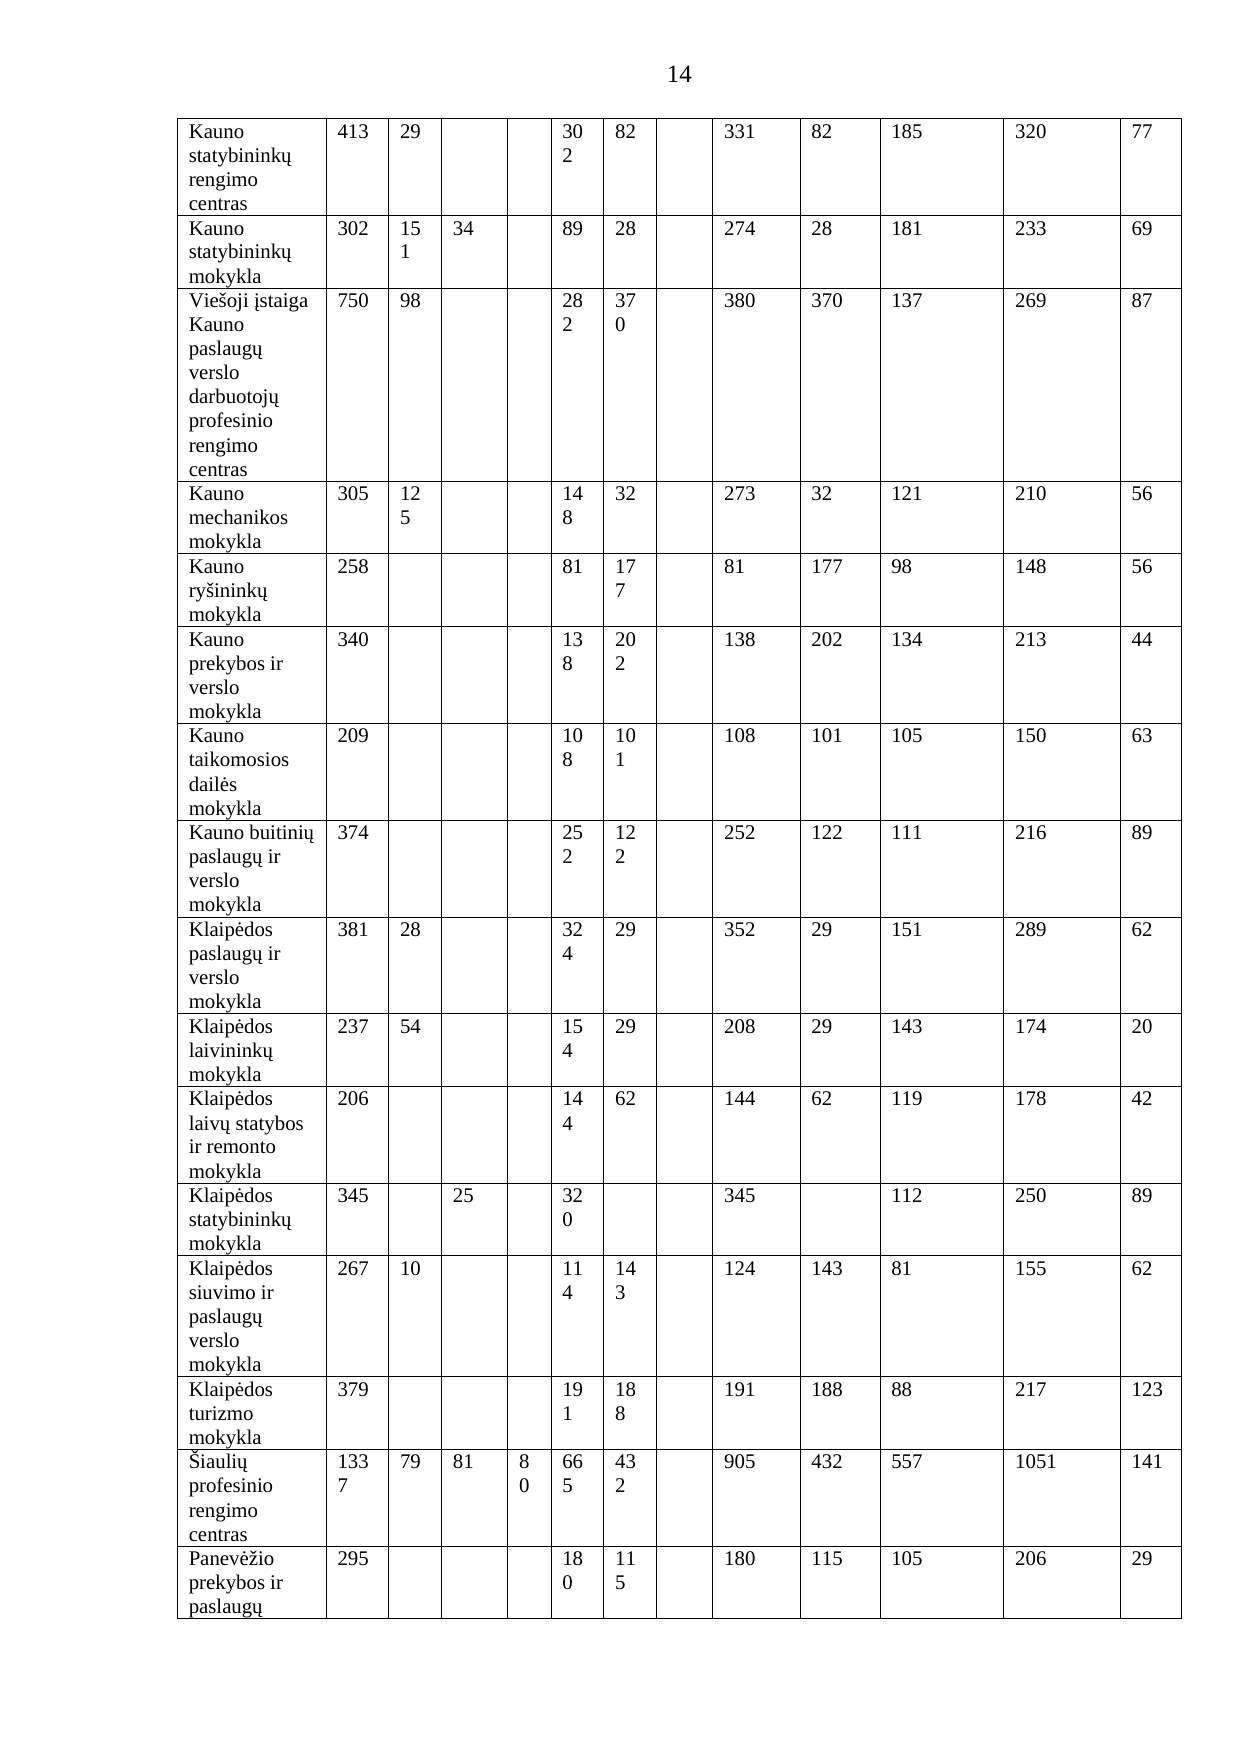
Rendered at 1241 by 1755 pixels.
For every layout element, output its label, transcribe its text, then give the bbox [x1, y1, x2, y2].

table_cell 62 [604, 1087, 656, 1183]
table_cell Kauno mechanikos mokykla [178, 482, 326, 553]
table_cell 119 [881, 1087, 1003, 1183]
table_cell 273 [713, 482, 800, 553]
table_cell Klaipėdos statybininkų mokykla [178, 1184, 326, 1255]
table_cell [442, 1377, 507, 1449]
table_cell 79 [389, 1450, 441, 1546]
table_cell 80 [508, 1450, 551, 1546]
table_cell 28 [801, 216, 880, 288]
table_cell [657, 1256, 712, 1376]
table_cell [442, 482, 507, 553]
table_cell [442, 1014, 507, 1086]
table_cell 180 [713, 1547, 800, 1618]
table_cell 82 [801, 119, 880, 215]
table_cell 216 [1004, 821, 1120, 916]
table_cell [657, 821, 712, 916]
table_cell 331 [713, 119, 800, 215]
table_cell 370 [604, 289, 656, 481]
table_cell 115 [604, 1547, 656, 1618]
table_cell Klaipėdos turizmo mokykla [178, 1377, 326, 1449]
table_cell 108 [713, 724, 800, 819]
table_cell 101 [604, 724, 656, 819]
table_cell [657, 216, 712, 288]
table_cell 148 [1004, 554, 1120, 626]
table_cell [801, 1184, 880, 1255]
table_cell 112 [881, 1184, 1003, 1255]
table_cell 54 [389, 1014, 441, 1086]
table_cell 250 [1004, 1184, 1120, 1255]
table_cell 62 [1121, 918, 1181, 1013]
table_cell 28 [604, 216, 656, 288]
table_cell 274 [713, 216, 800, 288]
table_cell 82 [604, 119, 656, 215]
table_cell 28 [389, 918, 441, 1013]
table_cell 178 [1004, 1087, 1120, 1183]
table_cell 87 [1121, 289, 1181, 481]
table_cell 345 [327, 1184, 388, 1255]
table_cell 42 [1121, 1087, 1181, 1183]
table_cell [442, 918, 507, 1013]
table_cell [657, 1450, 712, 1546]
table_cell [389, 821, 441, 916]
table_cell 148 [552, 482, 603, 553]
table_cell 180 [552, 1547, 603, 1618]
table_cell 209 [327, 724, 388, 819]
table_cell [389, 1087, 441, 1183]
table_cell 44 [1121, 627, 1181, 723]
table_cell [508, 1377, 551, 1449]
table_cell 143 [604, 1256, 656, 1376]
table_cell [657, 1014, 712, 1086]
table_cell [508, 289, 551, 481]
table_cell 29 [389, 119, 441, 215]
table_cell [442, 724, 507, 819]
table_cell [508, 1087, 551, 1183]
table_cell 144 [552, 1087, 603, 1183]
table_cell 115 [801, 1547, 880, 1618]
table_cell 62 [801, 1087, 880, 1183]
table_cell 122 [801, 821, 880, 916]
table_cell 345 [713, 1184, 800, 1255]
table_cell 122 [604, 821, 656, 916]
table_cell 10 [389, 1256, 441, 1376]
table_cell [508, 119, 551, 215]
table_cell [442, 1547, 507, 1618]
table_cell [657, 554, 712, 626]
table_cell 81 [881, 1256, 1003, 1376]
table_cell [389, 1184, 441, 1255]
table_cell [442, 289, 507, 481]
table_cell 181 [881, 216, 1003, 288]
table_cell [508, 216, 551, 288]
table_cell 289 [1004, 918, 1120, 1013]
table_cell [508, 627, 551, 723]
table_cell 302 [552, 119, 603, 215]
table_cell [442, 119, 507, 215]
table_cell [389, 627, 441, 723]
table_cell [508, 724, 551, 819]
table_cell 81 [552, 554, 603, 626]
table_cell 320 [552, 1184, 603, 1255]
table_cell 380 [713, 289, 800, 481]
table_cell Klaipėdos paslaugų ir verslo mokykla [178, 918, 326, 1013]
table_cell [657, 482, 712, 553]
table_cell 305 [327, 482, 388, 553]
table_cell Kauno statybininkų mokykla [178, 216, 326, 288]
table_cell 213 [1004, 627, 1120, 723]
table_cell 151 [881, 918, 1003, 1013]
table_cell Kauno buitinių paslaugų ir verslo mokykla [178, 821, 326, 916]
table_cell 25 [442, 1184, 507, 1255]
table_cell 202 [604, 627, 656, 723]
table_cell 202 [801, 627, 880, 723]
table_cell 150 [1004, 724, 1120, 819]
table_cell 320 [1004, 119, 1120, 215]
table_cell 63 [1121, 724, 1181, 819]
table_cell [657, 1547, 712, 1618]
table_cell 151 [389, 216, 441, 288]
table_cell 206 [1004, 1547, 1120, 1618]
table_cell 750 [327, 289, 388, 481]
table_cell Kauno taikomosios dailės mokykla [178, 724, 326, 819]
table_cell 381 [327, 918, 388, 1013]
table_cell [657, 724, 712, 819]
table_cell 98 [389, 289, 441, 481]
table_cell [508, 482, 551, 553]
table_cell 665 [552, 1450, 603, 1546]
table_cell 81 [442, 1450, 507, 1546]
table_cell 374 [327, 821, 388, 916]
table_cell 282 [552, 289, 603, 481]
table_cell 105 [881, 1547, 1003, 1618]
table_cell 188 [801, 1377, 880, 1449]
table_cell 29 [604, 918, 656, 1013]
table_cell 258 [327, 554, 388, 626]
table_cell 143 [881, 1014, 1003, 1086]
table_cell 206 [327, 1087, 388, 1183]
table_cell 125 [389, 482, 441, 553]
table_cell 233 [1004, 216, 1120, 288]
table_cell 20 [1121, 1014, 1181, 1086]
table_cell 191 [713, 1377, 800, 1449]
table_cell 432 [801, 1450, 880, 1546]
table_cell 29 [801, 1014, 880, 1086]
table_cell 432 [604, 1450, 656, 1546]
table_cell 295 [327, 1547, 388, 1618]
table_cell 138 [552, 627, 603, 723]
table_cell 121 [881, 482, 1003, 553]
table_cell [508, 1256, 551, 1376]
table_cell Klaipėdos laivininkų mokykla [178, 1014, 326, 1086]
table_cell 352 [713, 918, 800, 1013]
table_cell [657, 1087, 712, 1183]
table_cell [657, 918, 712, 1013]
table_cell 62 [1121, 1256, 1181, 1376]
table_cell Panevėžio prekybos ir paslaugų [178, 1547, 326, 1618]
table_cell 188 [604, 1377, 656, 1449]
table_cell 154 [552, 1014, 603, 1086]
table_cell 89 [552, 216, 603, 288]
table_cell [508, 1184, 551, 1255]
table_cell 177 [604, 554, 656, 626]
table_cell [389, 554, 441, 626]
table_cell 105 [881, 724, 1003, 819]
table_cell 557 [881, 1450, 1003, 1546]
table_cell [442, 821, 507, 916]
table_cell 143 [801, 1256, 880, 1376]
table_cell 177 [801, 554, 880, 626]
table_cell 1337 [327, 1450, 388, 1546]
table_cell Viešoji įstaiga Kauno paslaugų verslo darbuotojų profesinio rengimo centras [178, 289, 326, 481]
table_cell 56 [1121, 482, 1181, 553]
table_cell 302 [327, 216, 388, 288]
table_cell 32 [604, 482, 656, 553]
table_cell [389, 1377, 441, 1449]
table_cell Kauno ryšininkų mokykla [178, 554, 326, 626]
table_cell 134 [881, 627, 1003, 723]
table_cell 88 [881, 1377, 1003, 1449]
table_cell Klaipėdos siuvimo ir paslaugų verslo mokykla [178, 1256, 326, 1376]
table_cell 89 [1121, 821, 1181, 916]
table_cell 111 [881, 821, 1003, 916]
table_cell 98 [881, 554, 1003, 626]
table_cell 269 [1004, 289, 1120, 481]
table_cell [508, 918, 551, 1013]
table_cell 108 [552, 724, 603, 819]
table_cell 1051 [1004, 1450, 1120, 1546]
table_cell [508, 821, 551, 916]
table_cell 34 [442, 216, 507, 288]
table_cell 89 [1121, 1184, 1181, 1255]
table_cell 124 [713, 1256, 800, 1376]
table_cell 123 [1121, 1377, 1181, 1449]
table_cell [442, 1256, 507, 1376]
table_cell 69 [1121, 216, 1181, 288]
table_cell 144 [713, 1087, 800, 1183]
table_cell [389, 1547, 441, 1618]
table_cell 267 [327, 1256, 388, 1376]
table_cell [442, 627, 507, 723]
table_cell 29 [604, 1014, 656, 1086]
table_cell 208 [713, 1014, 800, 1086]
table_cell [508, 1547, 551, 1618]
table_cell 81 [713, 554, 800, 626]
table_cell 191 [552, 1377, 603, 1449]
table_cell 324 [552, 918, 603, 1013]
table_cell 29 [801, 918, 880, 1013]
table_cell 252 [713, 821, 800, 916]
table_cell Kauno prekybos ir verslo mokykla [178, 627, 326, 723]
table_cell 56 [1121, 554, 1181, 626]
table_cell Klaipėdos laivų statybos ir remonto mokykla [178, 1087, 326, 1183]
table_cell [657, 119, 712, 215]
table_cell 379 [327, 1377, 388, 1449]
table_cell [508, 554, 551, 626]
table_cell 252 [552, 821, 603, 916]
table_cell [508, 1014, 551, 1086]
table_cell [657, 289, 712, 481]
table_cell [442, 554, 507, 626]
table_cell 138 [713, 627, 800, 723]
table_cell 185 [881, 119, 1003, 215]
table_cell 210 [1004, 482, 1120, 553]
table_cell [389, 724, 441, 819]
table_cell [604, 1184, 656, 1255]
table_cell 29 [1121, 1547, 1181, 1618]
table_cell [657, 1184, 712, 1255]
table_cell Kauno statybininkų rengimo centras [178, 119, 326, 215]
table_cell 114 [552, 1256, 603, 1376]
table_cell 137 [881, 289, 1003, 481]
table_cell 32 [801, 482, 880, 553]
table_cell 905 [713, 1450, 800, 1546]
table_cell 340 [327, 627, 388, 723]
table_cell 174 [1004, 1014, 1120, 1086]
table_cell 141 [1121, 1450, 1181, 1546]
table_cell 217 [1004, 1377, 1120, 1449]
table_cell 77 [1121, 119, 1181, 215]
table_cell 155 [1004, 1256, 1120, 1376]
table_cell [657, 627, 712, 723]
table_cell Šiaulių profesinio rengimo centras [178, 1450, 326, 1546]
table_cell [657, 1377, 712, 1449]
table_cell [442, 1087, 507, 1183]
table_cell 237 [327, 1014, 388, 1086]
table_cell 370 [801, 289, 880, 481]
table_cell 413 [327, 119, 388, 215]
table_cell 101 [801, 724, 880, 819]
